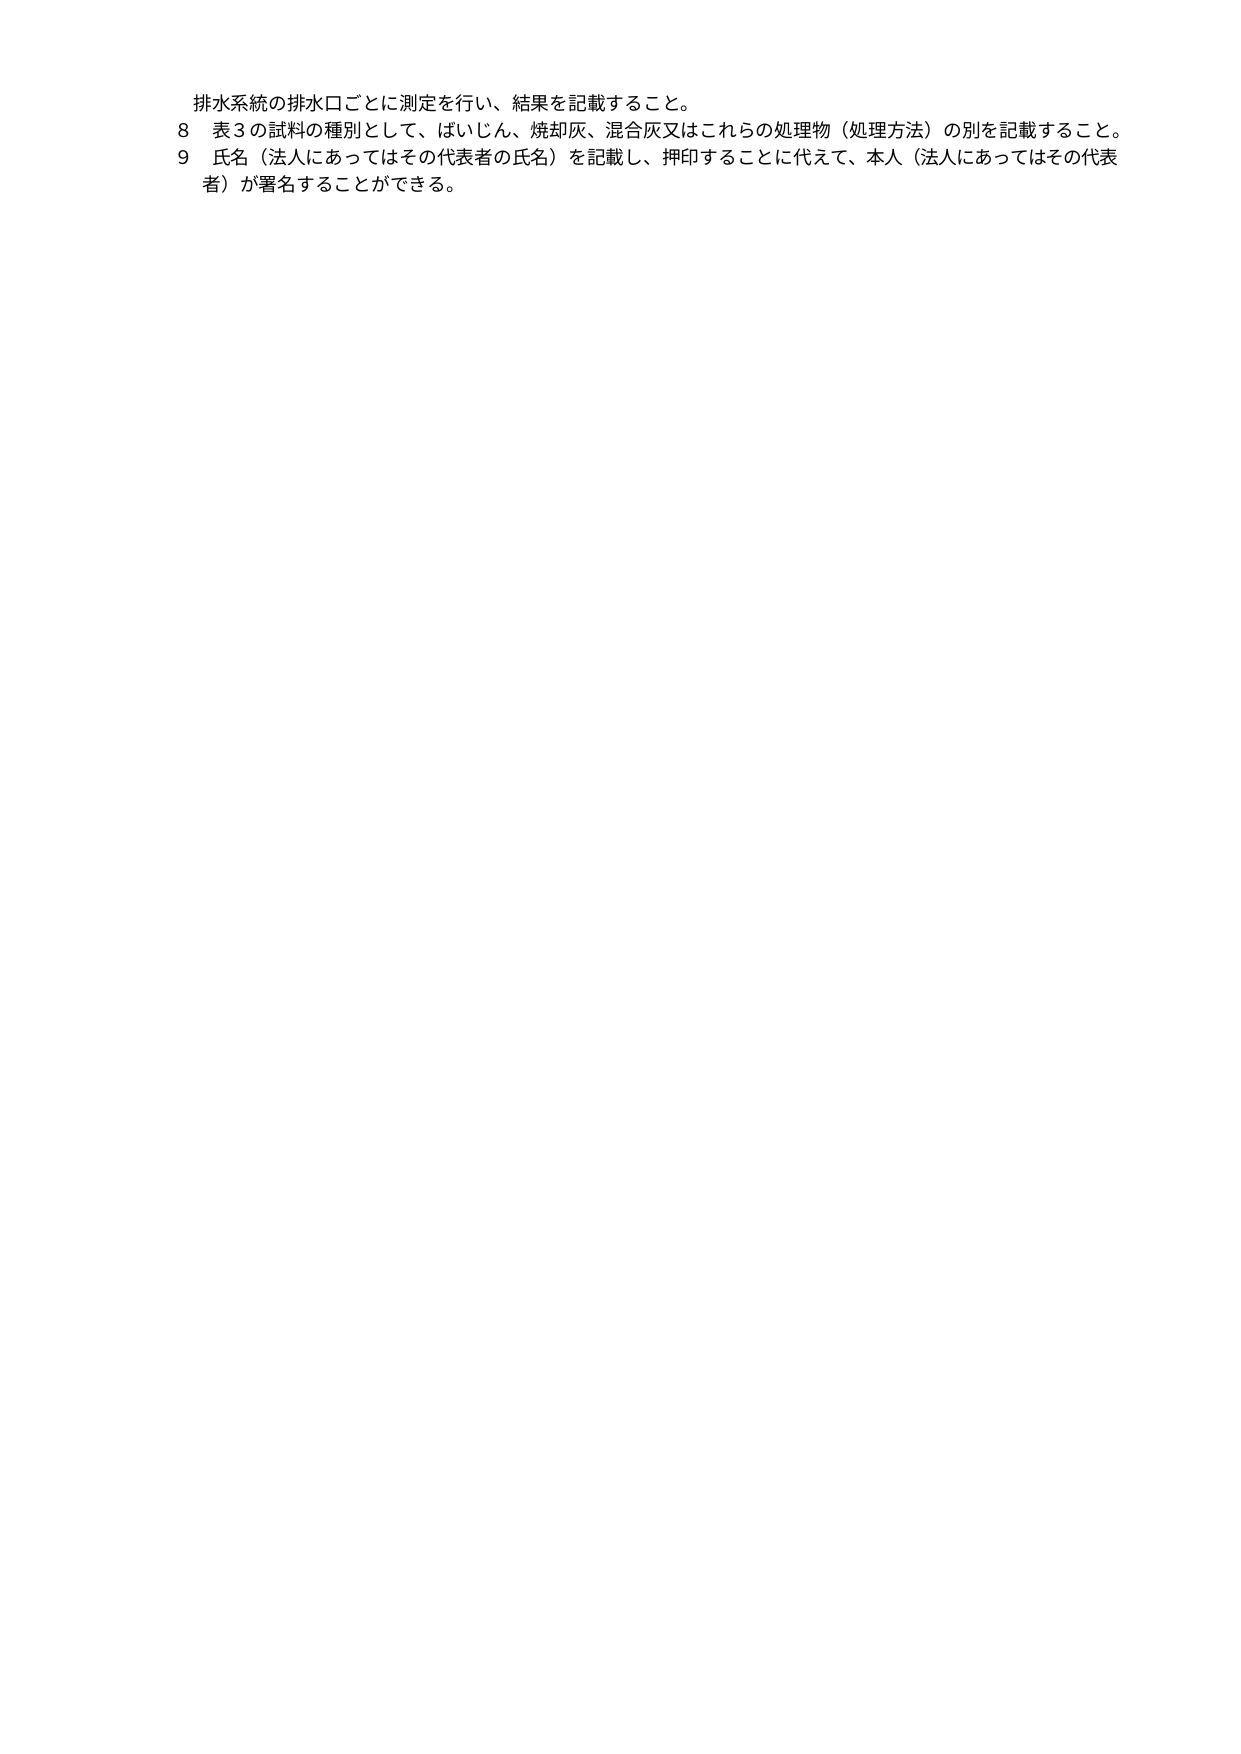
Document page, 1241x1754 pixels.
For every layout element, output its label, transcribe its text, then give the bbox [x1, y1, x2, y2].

text ９ 氏名（法人にあってはその代表者の氏名）を記載し、押印することに代えて、本人（法人にあってはその代表 [118, 143, 1122, 170]
text 者）が署名することができる。 [118, 170, 1122, 197]
text 排水系統の排水口ごとに測定を行い、結果を記載すること。 [118, 88, 1122, 116]
text ８ 表３の試料の種別として、ばいじん、焼却灰、混合灰又はこれらの処理物（処理方法）の別を記載すること。 [118, 116, 1122, 143]
